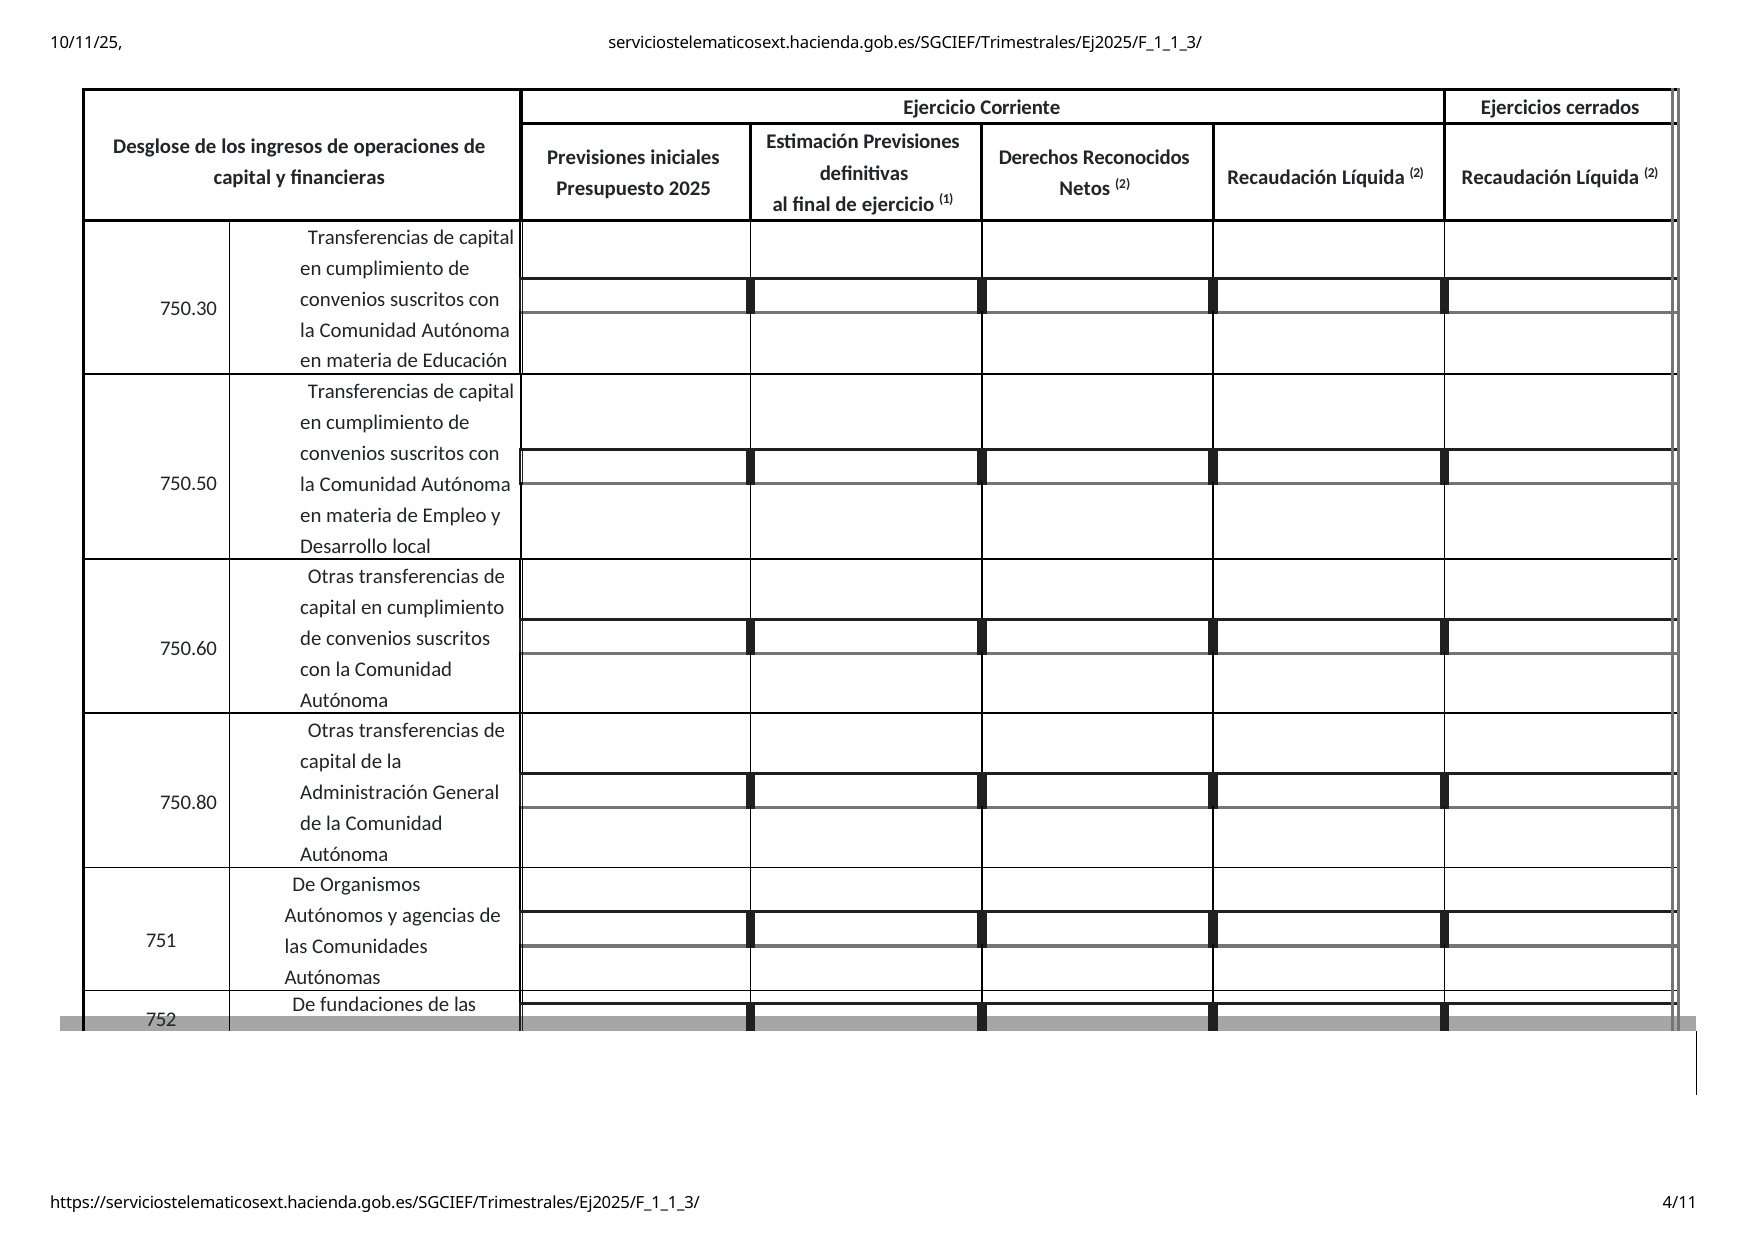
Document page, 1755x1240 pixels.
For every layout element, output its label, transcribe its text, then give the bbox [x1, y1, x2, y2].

table_cell [60, 1016, 82, 1031]
table_cell [987, 775, 1208, 806]
table_cell [523, 655, 750, 712]
table_cell Estimación Previsiones definitivas al final de ejercicio (1) [752, 125, 980, 219]
table_cell Transferencias de capital en cumplimiento de convenios suscritos con la Comunidad Autónoma en materia de Empleo y Desarrollo local [230, 375, 520, 558]
table_cell [1218, 1005, 1440, 1016]
table_cell Previsiones iniciales Presupuesto 2025 [523, 125, 749, 219]
table_cell [1449, 913, 1671, 944]
table_cell Derechos Reconocidos Netos (2) [983, 125, 1212, 219]
table_cell [522, 485, 750, 558]
table_cell [523, 222, 750, 277]
table_cell [983, 222, 1212, 277]
table_cell [1214, 560, 1444, 617]
table_cell [1449, 1016, 1671, 1031]
table_cell [523, 868, 750, 910]
table_cell Recaudación Líquida (2) [1215, 125, 1443, 219]
table_cell [751, 868, 981, 910]
table_cell 750.30 [85, 222, 229, 373]
table_cell Otras transferencias de capital de la Administración General de la Comunidad Autónoma [230, 714, 519, 866]
table_cell [1445, 222, 1671, 277]
table_cell [523, 1005, 746, 1016]
table_cell [523, 948, 750, 990]
table_cell [987, 913, 1208, 944]
table_cell [755, 1005, 977, 1016]
table_cell [1218, 913, 1440, 944]
table_cell [987, 280, 1208, 311]
table_cell [755, 451, 977, 482]
table_cell [523, 314, 750, 373]
table_cell [983, 714, 1212, 772]
table_cell [1445, 809, 1671, 866]
table_cell [1214, 314, 1444, 373]
table_cell [1445, 485, 1671, 558]
table_cell [983, 655, 1212, 712]
table_cell [1218, 1016, 1440, 1031]
table_cell [751, 222, 981, 277]
table_cell [1214, 809, 1444, 866]
table_cell 751 [85, 868, 229, 990]
table_cell [1445, 560, 1671, 617]
table_cell [755, 1016, 977, 1031]
table_cell [987, 1016, 1208, 1031]
table_cell [751, 655, 981, 712]
table_cell [523, 714, 750, 772]
table_cell [983, 991, 1212, 1002]
table_cell [983, 868, 1212, 910]
table_cell Otras transferencias de capital en cumplimiento de convenios suscritos con la Comunidad Autónoma [230, 560, 519, 712]
table_cell [1214, 948, 1444, 990]
table_cell [987, 621, 1208, 652]
table_cell [1218, 280, 1440, 311]
table_cell [1214, 485, 1444, 558]
table_cell [1445, 375, 1671, 448]
table_cell [751, 809, 981, 866]
table_cell [522, 375, 750, 448]
table_cell [1449, 451, 1671, 482]
table_cell [1214, 714, 1444, 772]
table_cell [1445, 868, 1671, 910]
table_cell [60, 1031, 1696, 1095]
table_cell [987, 1005, 1208, 1016]
table_cell [755, 280, 977, 311]
table_cell Recaudación Líquida (2) [1446, 125, 1671, 219]
table_cell [751, 375, 981, 448]
table_cell [1449, 775, 1671, 806]
table_cell [1214, 655, 1444, 712]
table_header Ejercicios cerrados [1446, 91, 1671, 122]
table_cell [1214, 222, 1444, 277]
table_cell [523, 560, 750, 617]
table_cell 750.80 [85, 714, 229, 866]
table_cell [85, 991, 229, 1016]
table_cell [983, 948, 1212, 990]
table_cell [987, 451, 1208, 482]
table_cell [523, 913, 746, 944]
table_cell De Organismos Autónomos y agencias de las Comunidades Autónomas [230, 868, 519, 990]
table_cell [1445, 948, 1671, 990]
table_cell 750.50 [85, 375, 229, 558]
table_cell [751, 714, 981, 772]
table_cell [983, 314, 1212, 373]
table_header Ejercicio Corriente [523, 91, 1443, 122]
table_cell [751, 314, 981, 373]
table_header Desglose de los ingresos de operaciones de capital y financieras [85, 91, 519, 219]
table_cell [983, 560, 1212, 617]
table_cell [755, 621, 977, 652]
table_cell [1445, 991, 1671, 1002]
table_cell [523, 991, 750, 1002]
table_cell [523, 280, 746, 311]
table_cell [983, 485, 1212, 558]
table_cell De fundaciones de las [230, 991, 519, 1016]
table_cell [983, 375, 1212, 448]
table_cell [1445, 714, 1671, 772]
table_cell [983, 809, 1212, 866]
table_cell [1214, 991, 1444, 1002]
table_cell [751, 948, 981, 990]
table_cell [230, 1016, 519, 1031]
table_cell [1680, 1016, 1696, 1031]
table_cell [1218, 775, 1440, 806]
table_cell [755, 775, 977, 806]
table_cell [523, 775, 746, 806]
table_cell [523, 621, 746, 652]
table_cell [1445, 314, 1671, 373]
table_cell [1214, 375, 1444, 448]
table_cell [755, 913, 977, 944]
table_cell Transferencias de capital en cumplimiento de convenios suscritos con la Comunidad Autónoma en materia de Educación [230, 222, 519, 373]
table_cell [523, 1016, 746, 1031]
table_cell [523, 451, 746, 482]
table_cell [1449, 1005, 1671, 1016]
table_cell [1445, 655, 1671, 712]
table_cell [1218, 621, 1440, 652]
table_cell [1449, 621, 1671, 652]
table_cell [1449, 280, 1671, 311]
table_cell 750.60 [85, 560, 229, 712]
table_cell [523, 809, 750, 866]
table_cell [751, 485, 981, 558]
table_header [60, 88, 82, 1016]
table_header [1680, 88, 1696, 1016]
table_cell 752 [85, 1016, 229, 1031]
table_cell [751, 991, 981, 1002]
table_cell [1218, 451, 1440, 482]
table_cell [751, 560, 981, 617]
table_cell [1214, 868, 1444, 910]
